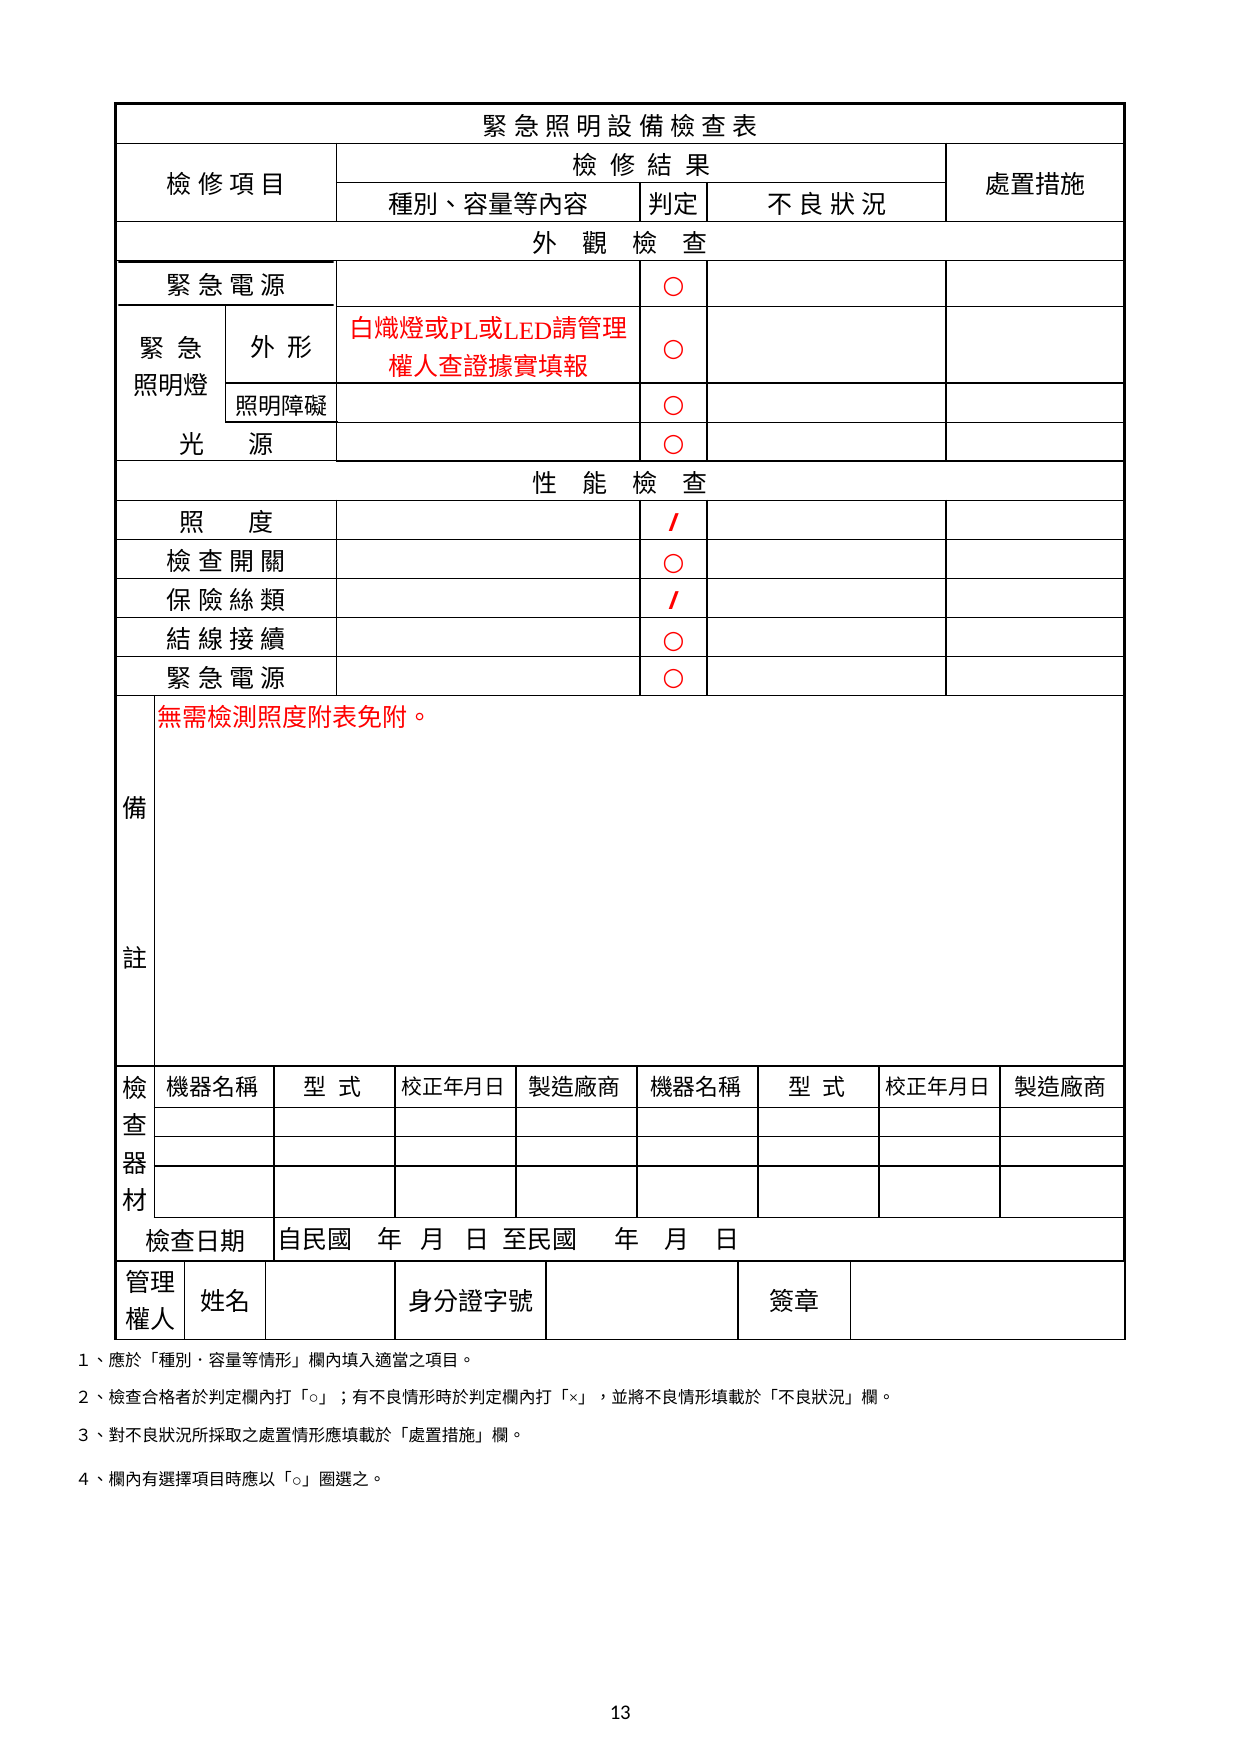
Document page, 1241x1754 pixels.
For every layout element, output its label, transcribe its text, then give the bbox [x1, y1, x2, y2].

table_cell 校正年月日 [880, 1067, 999, 1106]
table_cell 緊 急 電 源 [117, 657, 336, 695]
table_cell 緊 急 電 源 [117, 261, 336, 306]
table_cell [708, 384, 945, 421]
table_cell [266, 1262, 394, 1339]
table_cell [396, 1137, 515, 1165]
table_cell / [641, 501, 706, 538]
text ４、欄內有選擇項目時應以「○」圈選之。 [75, 1453, 1165, 1490]
table_cell [947, 501, 1123, 538]
table_cell [1001, 1167, 1123, 1217]
table_cell [517, 1137, 636, 1165]
table_cell 機器名稱 [155, 1067, 273, 1106]
table_cell [708, 540, 945, 578]
table_cell 照 度 [117, 501, 336, 538]
table_cell [708, 618, 945, 656]
table_cell [880, 1167, 999, 1217]
text １、應於「種別．容量等情形」欄內填入適當之項目。 [75, 1340, 1165, 1378]
table_cell [155, 1167, 273, 1217]
table_cell 外 觀 檢 查 [117, 222, 1123, 260]
table_cell [517, 1167, 636, 1217]
table_cell ○ [641, 657, 706, 695]
table_cell [337, 261, 639, 306]
table_cell [337, 618, 639, 656]
text ２、檢查合格者於判定欄內打「○」；有不良情形時於判定欄內打「×」，並將不良情形填載於「不良狀況」欄。 [75, 1378, 1165, 1415]
table_cell 判定 [641, 183, 706, 221]
table_cell 校正年月日 [396, 1067, 515, 1106]
table_cell ○ [641, 540, 706, 578]
table_cell [337, 579, 639, 617]
table_cell [155, 1108, 273, 1136]
table_cell [880, 1108, 999, 1136]
table_cell [337, 540, 639, 578]
table_cell [851, 1262, 1124, 1339]
table_cell 檢 查 器 材 [117, 1067, 154, 1217]
table_cell [275, 1108, 394, 1136]
table_cell [708, 307, 945, 382]
table_cell 處置措施 [947, 144, 1123, 221]
table_cell [947, 618, 1123, 656]
table_cell 管理權人 [117, 1262, 184, 1339]
table_cell [1001, 1137, 1123, 1165]
table_cell [638, 1137, 757, 1165]
table_cell 無需檢測照度附表免附。 [155, 696, 1123, 1065]
table_cell 保 險 絲 類 [117, 579, 336, 617]
table_cell ○ [641, 423, 706, 460]
table_cell 檢 修 結 果 [337, 144, 945, 182]
table_cell 照明障礙 [226, 384, 336, 421]
table_cell 備 註 [117, 696, 154, 1065]
table_cell 製造廠商 [517, 1067, 636, 1106]
table_cell [947, 423, 1123, 460]
table_cell 不 良 狀 況 [708, 183, 945, 221]
table_cell [517, 1108, 636, 1136]
table_cell [759, 1108, 878, 1136]
table_cell [155, 1137, 273, 1165]
table_cell [708, 423, 945, 460]
table_cell [337, 423, 639, 460]
table_cell 檢查日期 [117, 1217, 273, 1260]
table_cell [396, 1108, 515, 1136]
table_cell 型 式 [275, 1067, 394, 1106]
table_cell [337, 501, 639, 538]
table_cell [759, 1167, 878, 1217]
table_cell 檢 修 項 目 [117, 144, 336, 221]
table_cell ○ [641, 384, 706, 421]
table_cell [947, 307, 1123, 382]
table_cell 緊 急 照明燈 [117, 306, 225, 421]
table_cell [947, 657, 1123, 695]
table_cell 身分證字號 [396, 1262, 545, 1339]
table_cell [547, 1262, 737, 1339]
table_cell ○ [641, 261, 706, 306]
table_cell ○ [641, 307, 706, 382]
table_cell [1001, 1108, 1123, 1136]
table_header 緊 急 照 明 設 備 檢 查 表 [117, 105, 1123, 143]
table_cell 自民國 年 月 日 至民國 年 月 日 [275, 1218, 1123, 1260]
table_cell 機器名稱 [638, 1067, 757, 1106]
table_cell 檢 查 開 關 [117, 540, 336, 578]
table_cell [708, 657, 945, 695]
table_cell [880, 1137, 999, 1165]
table_cell [947, 540, 1123, 578]
table_cell [337, 657, 639, 695]
table_cell 簽章 [739, 1262, 850, 1339]
table_cell 結 線 接 續 [117, 618, 336, 656]
table_cell [638, 1167, 757, 1217]
table_cell [275, 1167, 394, 1217]
table_cell 製造廠商 [1001, 1067, 1123, 1106]
table_cell [947, 579, 1123, 617]
table_cell ○ [641, 618, 706, 656]
table_cell [708, 501, 945, 538]
table_cell [947, 261, 1123, 306]
text ３、對不良狀況所採取之處置情形應填載於「處置措施」欄。 [75, 1415, 1165, 1453]
table_cell [708, 579, 945, 617]
table_cell 姓名 [185, 1262, 265, 1339]
table_cell [947, 384, 1123, 421]
table_cell 性 能 檢 查 [117, 461, 1123, 499]
table_cell [275, 1137, 394, 1165]
table_cell 型 式 [759, 1067, 878, 1106]
table_cell 光 源 [117, 421, 336, 460]
table_cell 種別、容量等內容 [337, 183, 639, 221]
table_cell [638, 1108, 757, 1136]
table_cell [708, 261, 945, 306]
table_cell [396, 1167, 515, 1217]
table_cell [759, 1137, 878, 1165]
table_cell [337, 384, 639, 421]
table_cell 外 形 [226, 306, 336, 382]
table_cell 白熾燈或PL或LED請管理權人查證據實填報 [337, 307, 639, 382]
table_cell / [641, 579, 706, 617]
